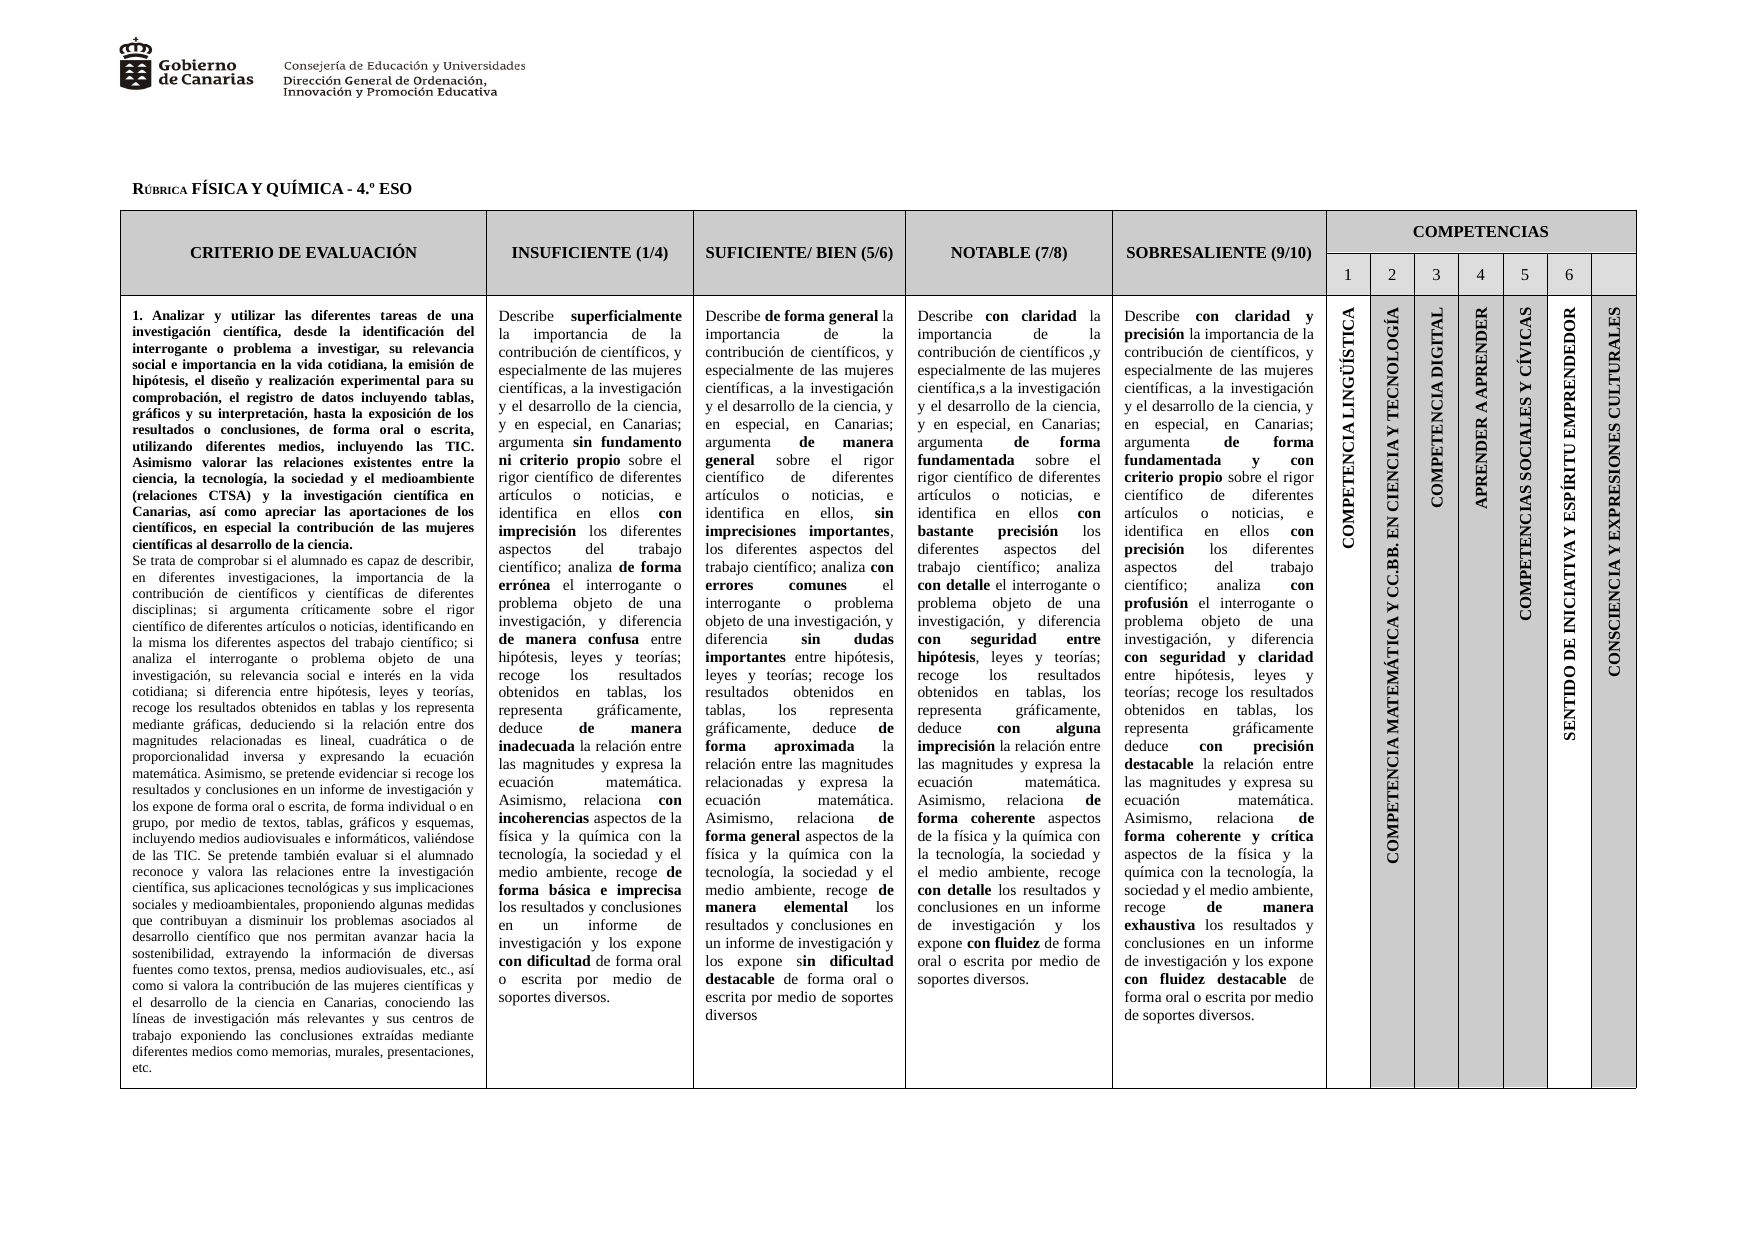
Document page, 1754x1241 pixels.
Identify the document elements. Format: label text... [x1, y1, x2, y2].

table_cell 2 [1371, 254, 1414, 295]
table_cell SOBRESALIENTE (9/10) [1113, 211, 1326, 295]
table_cell [1592, 254, 1636, 295]
table_cell 1 [1327, 254, 1370, 295]
table_cell COMPETENCIA DIGITAL [1415, 296, 1458, 1087]
table_cell Describe de forma general la importancia de la contribución de científicos, y especialmente de las mujeres científicas, a la investigación y el desarrollo de la ciencia, y en especial, en Canarias; argumenta de manera general sobre el rigor científico de diferentes artículos o noticias, e identifica en ellos, sin imprecisiones importantes, los diferentes aspectos del trabajo científico; analiza con errores comunes el interrogante o problema objeto de una investigación, y diferencia sin dudas importantes entre hipótesis, leyes y teorías; recoge los resultados obtenidos en tablas, los representa gráficamente, deduce de forma aproximada la relación entre las magnitudes relacionadas y expresa la ecuación matemática. Asimismo, relaciona de forma general aspectos de la física y la química con la tecnología, la sociedad y el medio ambiente, recoge de manera elemental los resultados y conclusiones en un informe de investigación y los expone sin dificultad destacable de forma oral o escrita por medio de soportes diversos [694, 296, 905, 1087]
table_cell 4 [1459, 254, 1503, 295]
table_cell 1. Analizar y utilizar las diferentes tareas de una investigación científica, desde la identificación del interrogante o problema a investigar, su relevancia social e importancia en la vida cotidiana, la emisión de hipótesis, el diseño y realización experimental para su comprobación, el registro de datos incluyendo tablas, gráficos y su interpretación, hasta la exposición de los resultados o conclusiones, de forma oral o escrita, utilizando diferentes medios, incluyendo las TIC. Asimismo valorar las relaciones existentes entre la ciencia, la tecnología, la sociedad y el medioambiente (relaciones CTSA) y la investigación científica en Canarias, así como apreciar las aportaciones de los científicos, en especial la contribución de las mujeres científicas al desarrollo de la ciencia. Se trata de comprobar si el alumnado es capaz de describir, en diferentes investigaciones, la importancia de la contribución de científicos y científicas de diferentes disciplinas; si argumenta críticamente sobre el rigor científico de diferentes artículos o noticias, identificando en la misma los diferentes aspectos del trabajo científico; si analiza el interrogante o problema objeto de una investigación, su relevancia social e interés en la vida cotidiana; si diferencia entre hipótesis, leyes y teorías, recoge los resultados obtenidos en tablas y los representa mediante gráficas, deduciendo si la relación entre dos magnitudes relacionadas es lineal, cuadrática o de proporcionalidad inversa y expresando la ecuación matemática. Asimismo, se pretende evidenciar si recoge los resultados y conclusiones en un informe de investigación y los expone de forma oral o escrita, de forma individual o en grupo, por medio de textos, tablas, gráficos y esquemas, incluyendo medios audiovisuales e informáticos, valiéndose de las TIC. Se pretende también evaluar si el alumnado reconoce y valora las relaciones entre la investigación científica, sus aplicaciones tecnológicas y sus implicaciones sociales y medioambientales, proponiendo algunas medidas que contribuyan a disminuir los problemas asociados al desarrollo científico que nos permitan avanzar hacia la sostenibilidad, extrayendo la información de diversas fuentes como textos, prensa, medios audiovisuales, etc., así como si valora la contribución de las mujeres científicas y el desarrollo de la ciencia en Canarias, conociendo las líneas de investigación más relevantes y sus centros de trabajo exponiendo las conclusiones extraídas mediante diferentes medios como memorias, murales, presentaciones, etc. [121, 296, 486, 1087]
table_cell APRENDER A APRENDER [1459, 296, 1503, 1087]
table_cell INSUFICIENTE (1/4) [487, 211, 693, 295]
table_cell Describe superficialmente la importancia de la contribución de científicos, y especialmente de las mujeres científicas, a la investigación y el desarrollo de la ciencia, y en especial, en Canarias; argumenta sin fundamento ni criterio propio sobre el rigor científico de diferentes artículos o noticias, e identifica en ellos con imprecisión los diferentes aspectos del trabajo científico; analiza de forma errónea el interrogante o problema objeto de una investigación, y diferencia de manera confusa entre hipótesis, leyes y teorías; recoge los resultados obtenidos en tablas, los representa gráficamente, deduce de manera inadecuada la relación entre las magnitudes y expresa la ecuación matemática. Asimismo, relaciona con incoherencias aspectos de la física y la química con la tecnología, la sociedad y el medio ambiente, recoge de forma básica e imprecisa los resultados y conclusiones en un informe de investigación y los expone con dificultad de forma oral o escrita por medio de soportes diversos. [487, 296, 693, 1087]
table_cell Describe con claridad y precisión la importancia de la contribución de científicos, y especialmente de las mujeres científicas, a la investigación y el desarrollo de la ciencia, y en especial, en Canarias; argumenta de forma fundamentada y con criterio propio sobre el rigor científico de diferentes artículos o noticias, e identifica en ellos con precisión los diferentes aspectos del trabajo científico; analiza con profusión el interrogante o problema objeto de una investigación, y diferencia con seguridad y claridad entre hipótesis, leyes y teorías; recoge los resultados obtenidos en tablas, los representa gráficamente deduce con precisión destacable la relación entre las magnitudes y expresa su ecuación matemática. Asimismo, relaciona de forma coherente y crítica aspectos de la física y la química con la tecnología, la sociedad y el medio ambiente, recoge de manera exhaustiva los resultados y conclusiones en un informe de investigación y los expone con fluidez destacable de forma oral o escrita por medio de soportes diversos. [1113, 296, 1326, 1087]
table_cell 6 [1548, 254, 1591, 295]
table_cell COMPETENCIAS SOCIALES Y CÍVICAS [1504, 296, 1547, 1087]
table_cell COMPETENCIA MATEMÁTICA Y CC.BB. EN CIENCIA Y TECNOLOGÍA [1371, 296, 1414, 1087]
table_cell 5 [1504, 254, 1547, 295]
table_cell 3 [1415, 254, 1458, 295]
table_cell SENTIDO DE INICIATIVA Y ESPÍRITU EMPRENDEDOR [1548, 296, 1591, 1087]
table_cell COMPETENCIAS [1327, 211, 1636, 252]
table_cell COMPETENCIA LINGÜÍSTICA [1327, 296, 1370, 1087]
table_cell CONSCIENCIA Y EXPRESIONES CULTURALES [1592, 296, 1636, 1087]
table_cell CRITERIO DE EVALUACIÓN [121, 211, 486, 295]
table_cell SUFICIENTE/ BIEN (5/6) [694, 211, 905, 295]
table_cell NOTABLE (7/8) [906, 211, 1112, 295]
picture [119, 37, 525, 98]
table_header Rúbrica FÍSICA Y QUÍMICA - 4.º ESO [120, 167, 1636, 209]
table_cell Describe con claridad la importancia de la contribución de científicos ,y especialmente de las mujeres científica,s a la investigación y el desarrollo de la ciencia, y en especial, en Canarias; argumenta de forma fundamentada sobre el rigor científico de diferentes artículos o noticias, e identifica en ellos con bastante precisión los diferentes aspectos del trabajo científico; analiza con detalle el interrogante o problema objeto de una investigación, y diferencia con seguridad entre hipótesis, leyes y teorías; recoge los resultados obtenidos en tablas, los representa gráficamente, deduce con alguna imprecisión la relación entre las magnitudes y expresa la ecuación matemática. Asimismo, relaciona de forma coherente aspectos de la física y la química con la tecnología, la sociedad y el medio ambiente, recoge con detalle los resultados y conclusiones en un informe de investigación y los expone con fluidez de forma oral o escrita por medio de soportes diversos. [906, 296, 1112, 1087]
